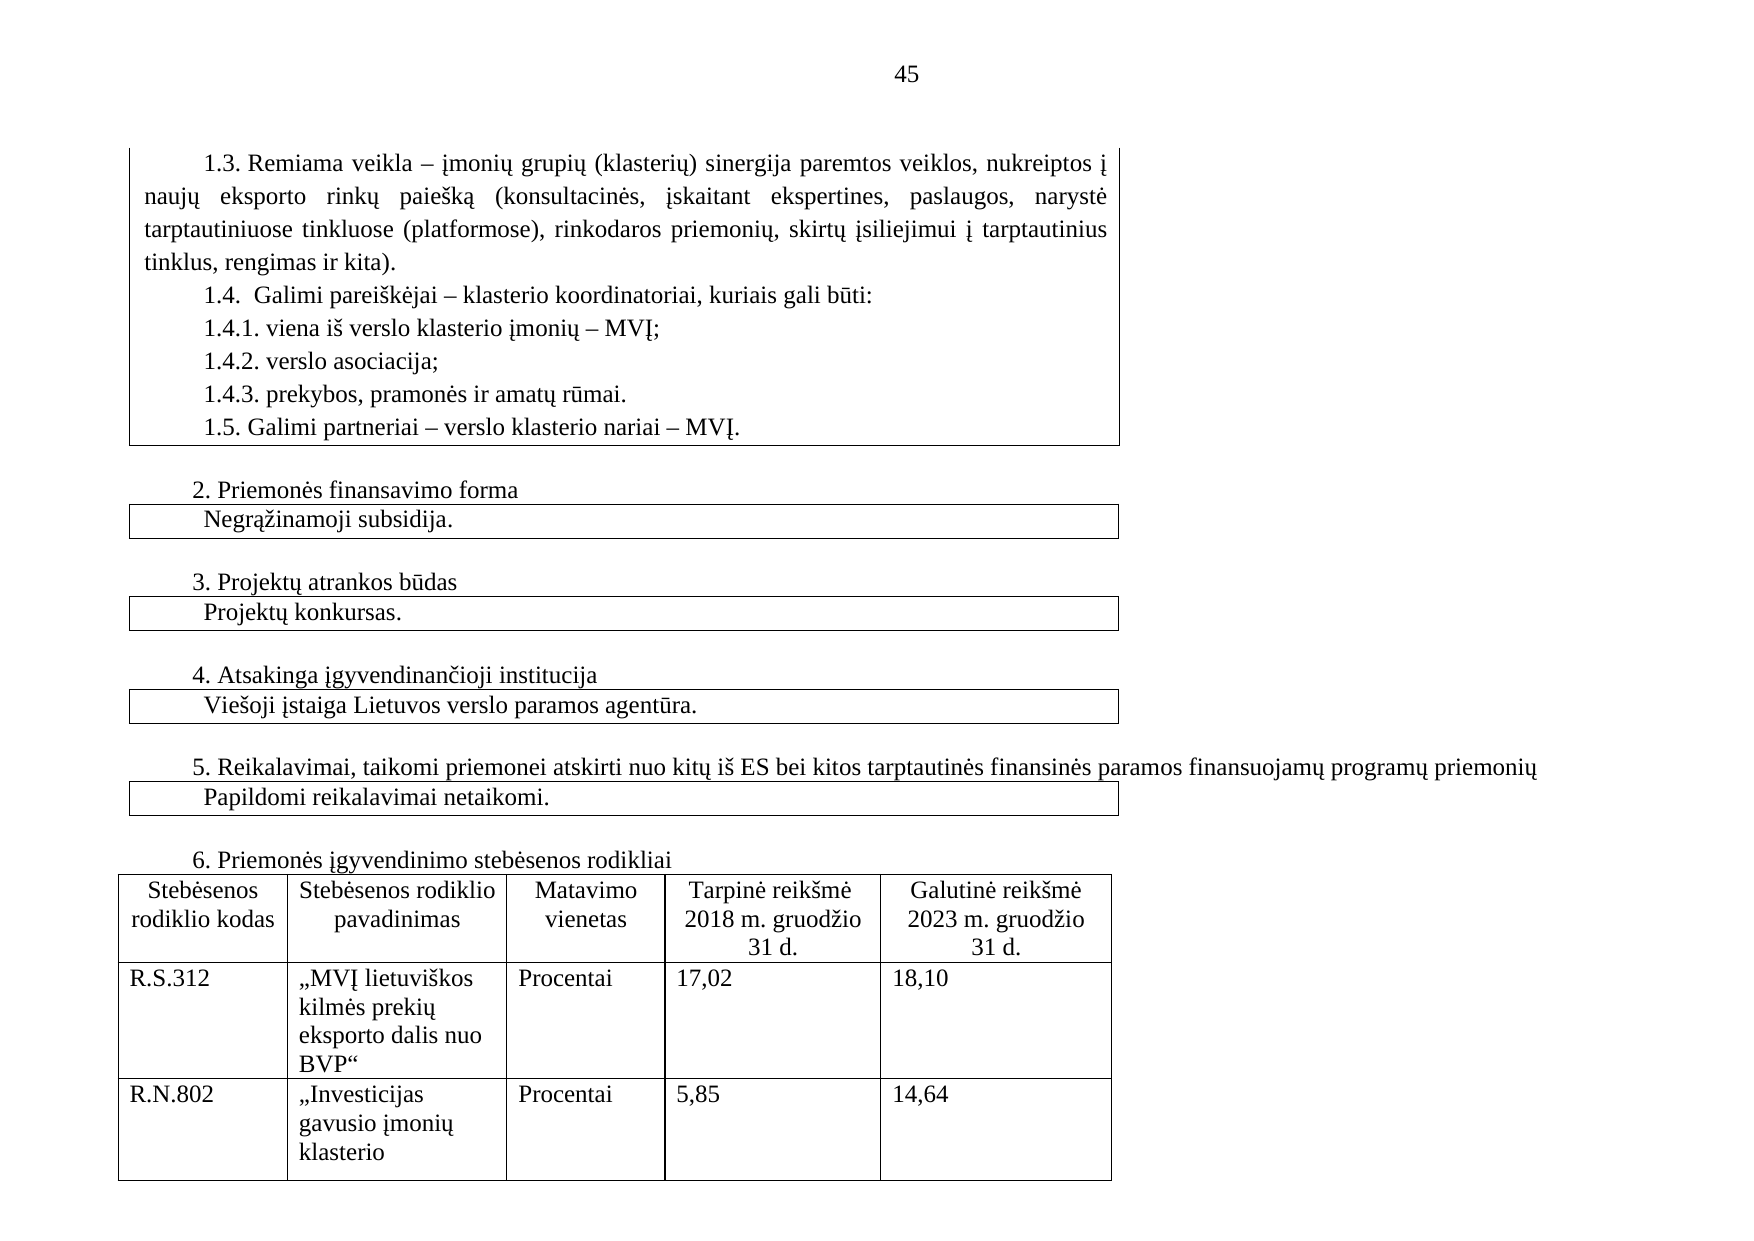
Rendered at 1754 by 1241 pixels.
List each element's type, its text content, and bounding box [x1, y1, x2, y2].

table_header Matavimo vienetas [507, 875, 664, 962]
table_cell Procentai [507, 963, 664, 1078]
table_cell 1.3. Remiama veikla – įmonių grupių (klasterių) sinergija paremtos veiklos, nukreiptos į naujų eksporto rinkų paiešką (konsultacinės, įskaitant ekspertines, paslaugos, narystė tarptautiniuose tinkluose (platformose), rinkodaros priemonių, skirtų įsiliejimui į tarptautinius tinklus, rengimas ir kita). [130, 148, 1119, 280]
table_cell „MVĮ lietuviškos kilmės prekių eksporto dalis nuo BVP“ [288, 963, 506, 1078]
table_header Negrąžinamoji subsidija. [130, 505, 1118, 537]
table_cell „Investicijas gavusio įmonių klasterio [288, 1079, 506, 1180]
table_header Papildomi reikalavimai netaikomi. [130, 782, 1118, 815]
text 5. Reikalavimai, taikomi priemonei atskirti nuo kitų iš ES bei kitos tarptautinės finansinės paramos finansuojamų programų priemonių [118, 752, 1695, 781]
text 4. Atsakinga įgyvendinančioji institucija [118, 660, 1695, 689]
text 2. Priemonės finansavimo forma [192, 475, 1695, 503]
table_cell 1.4. Galimi pareiškėjai – klasterio koordinatoriai, kuriais gali būti: 1.4.1. viena iš verslo klasterio įmonių – MVĮ; 1.4.2. verslo asociacija; 1.4.3. prekybos, pramonės ir amatų rūmai. 1.5. Galimi partneriai – verslo klasterio nariai – MVĮ. [130, 280, 1119, 445]
table_header Viešoji įstaiga Lietuvos verslo paramos agentūra. [130, 690, 1118, 723]
table_cell R.N.802 [119, 1079, 287, 1180]
table_cell 5,85 [666, 1079, 880, 1180]
table_cell Procentai [507, 1079, 664, 1180]
table_header Galutinė reikšmė 2023 m. gruodžio 31 d. [881, 875, 1111, 962]
table_header Projektų konkursas. [130, 597, 1118, 630]
table_cell 18,10 [881, 963, 1111, 1078]
table_header Stebėsenos rodiklio pavadinimas [288, 875, 506, 962]
table_cell R.S.312 [119, 963, 287, 1078]
table_header Stebėsenos rodiklio kodas [119, 875, 287, 962]
table_cell 14,64 [881, 1079, 1111, 1180]
table_cell 17,02 [666, 963, 880, 1078]
text 6. Priemonės įgyvendinimo stebėsenos rodikliai [118, 845, 1695, 874]
text 3. Projektų atrankos būdas [118, 567, 1695, 596]
table_header Tarpinė reikšmė 2018 m. gruodžio 31 d. [666, 875, 880, 962]
